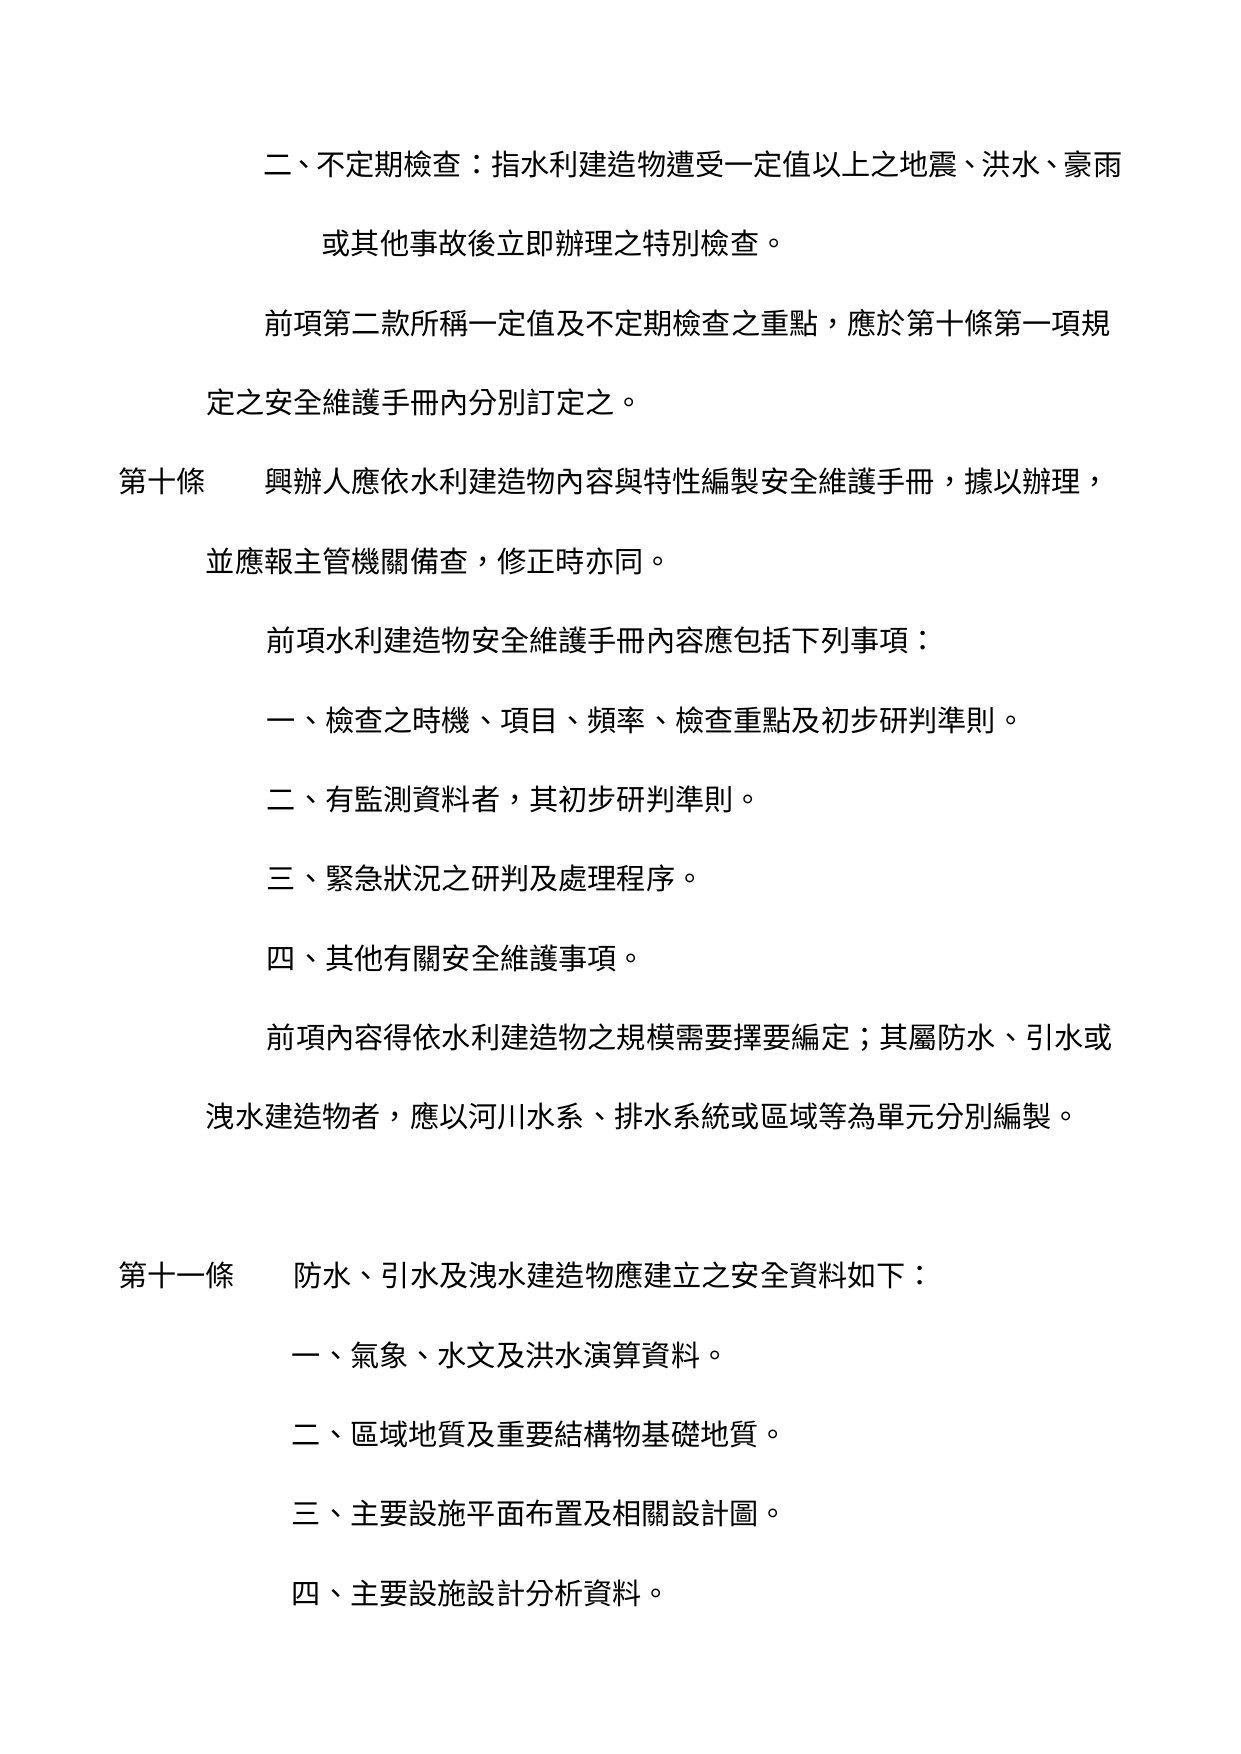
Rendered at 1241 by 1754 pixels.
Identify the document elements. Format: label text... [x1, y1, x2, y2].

text 四、其他有關安全維護事項。 [206, 917, 1122, 996]
text 三、緊急狀況之研判及處理程序。 [206, 837, 1122, 917]
text 前項水利建造物安全維護手冊內容應包括下列事項： [206, 599, 1122, 678]
text 第十條 興辦人應依水利建造物內容與特性編製安全維護手冊，據以辦理，並應報主管機關備查，修正時亦同。 [118, 440, 1122, 599]
text 二、有監測資料者，其初步研判準則。 [206, 758, 1122, 837]
text 四、主要設施設計分析資料。 [292, 1552, 1122, 1631]
text 一、檢查之時機、項目、頻率、檢查重點及初步研判準則。 [206, 678, 1122, 758]
text 二、區域地質及重要結構物基礎地質。 [292, 1393, 1122, 1472]
text 三、主要設施平面布置及相關設計圖。 [292, 1472, 1122, 1552]
text 一、氣象、水文及洪水演算資料。 [292, 1313, 1122, 1393]
text 前項內容得依水利建造物之規模需要擇要編定；其屬防水、引水或洩水建造物者，應以河川水系、排水系統或區域等為單元分別編製。 [206, 996, 1122, 1155]
text 第十一條 防水、引水及洩水建造物應建立之安全資料如下： [118, 1234, 1122, 1313]
text 二、不定期檢查：指水利建造物遭受一定值以上之地震、洪水、豪雨或其他事故後立即辦理之特別檢查。 [263, 123, 1122, 282]
text 前項第二款所稱一定值及不定期檢查之重點，應於第十條第一項規定之安全維護手冊內分別訂定之。 [206, 282, 1122, 440]
